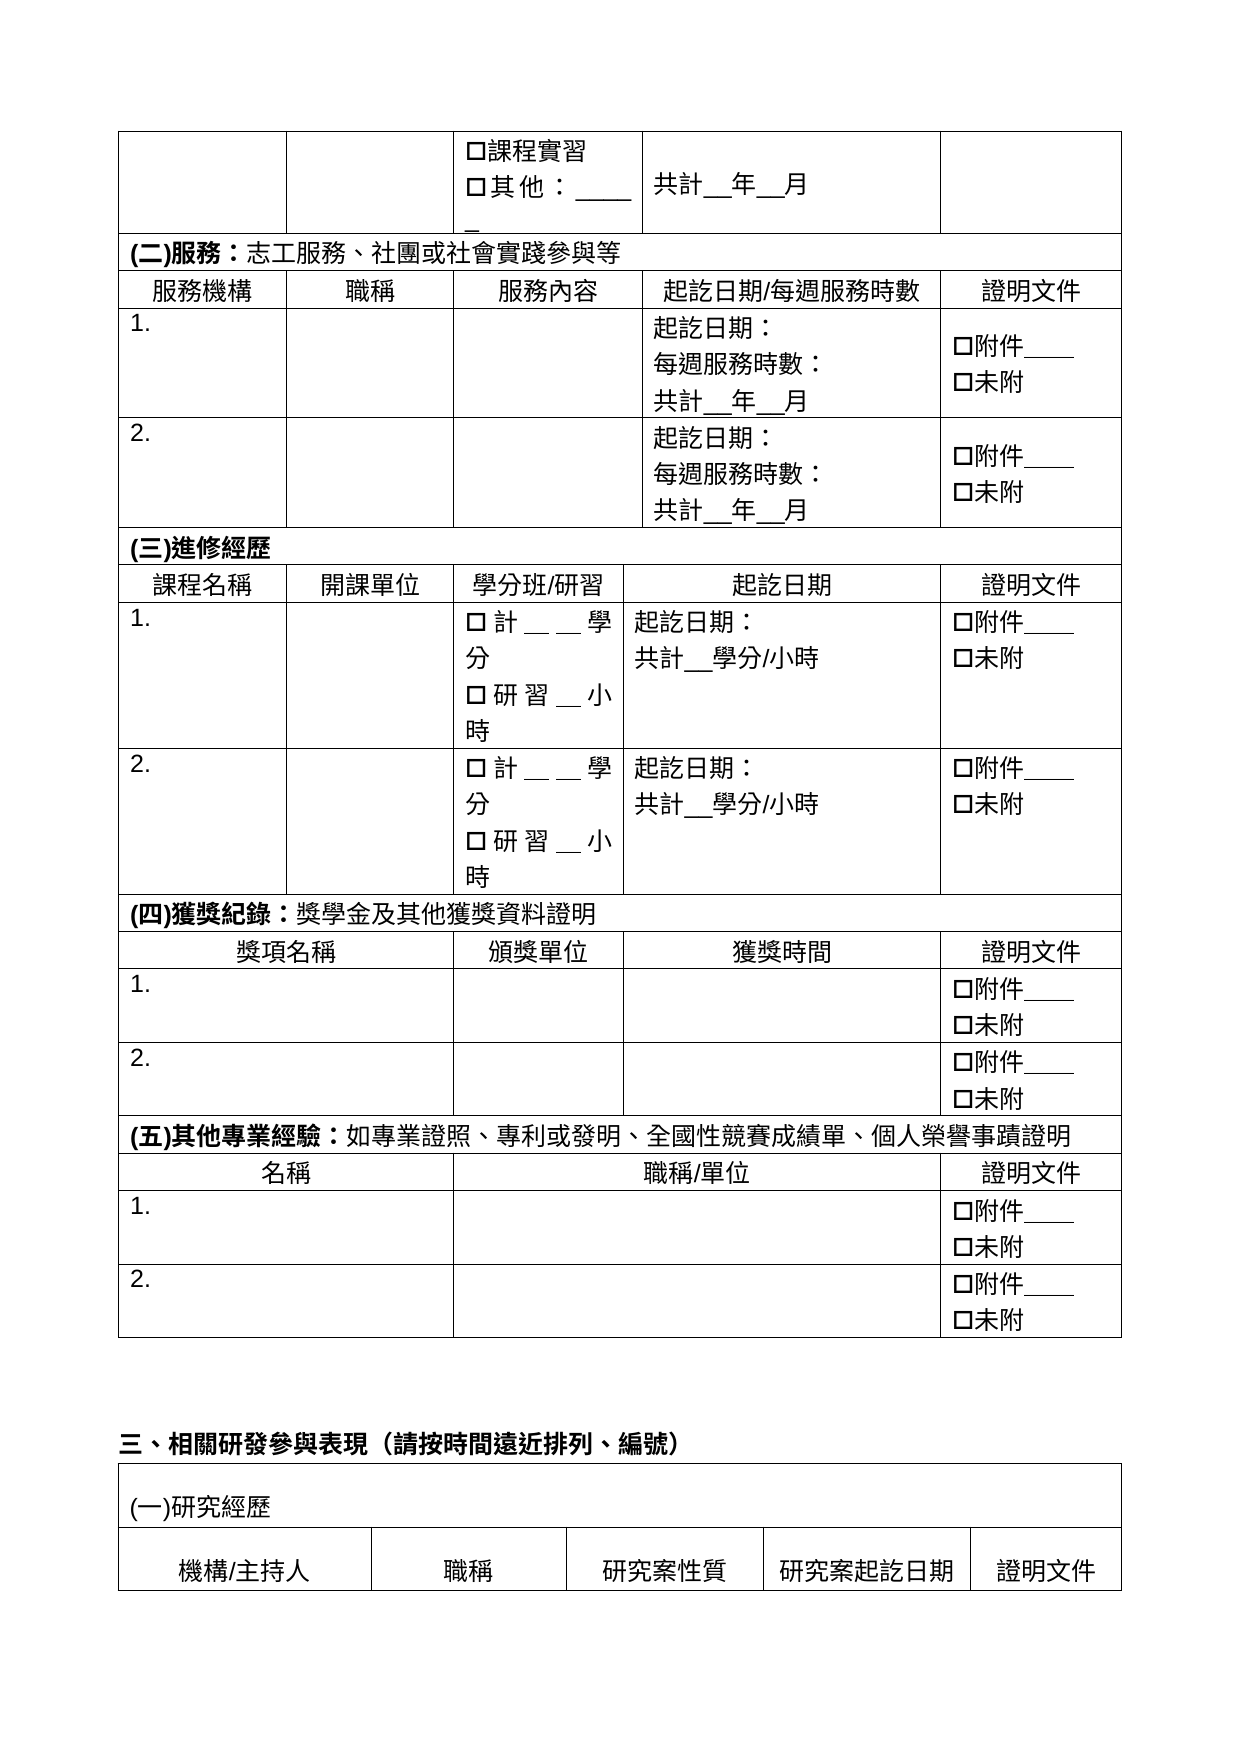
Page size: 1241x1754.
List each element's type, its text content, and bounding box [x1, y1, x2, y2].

table_cell 起訖日期： 每週服務時數： 共計__年__月 [643, 418, 940, 527]
table_cell [287, 132, 453, 233]
table_cell 1. [119, 309, 286, 417]
table_cell 證明文件 [941, 565, 1121, 602]
table_cell [287, 418, 453, 527]
table_cell [287, 603, 453, 748]
table_cell 起訖日期 [624, 565, 940, 602]
table_cell 頒獎單位 [454, 932, 623, 968]
table_cell 附件＿＿ 未附 [941, 749, 1121, 894]
table_cell [624, 1043, 940, 1115]
table_cell [287, 309, 453, 417]
table_cell [624, 969, 940, 1042]
table_cell 職稱/單位 [454, 1154, 940, 1190]
table_cell 計＿＿學分 研習＿小時 [454, 603, 623, 748]
table_cell 計＿＿學分 研習＿小時 [454, 749, 623, 894]
table_cell 課程名稱 [119, 565, 286, 602]
table_cell 起訖日期： 每週服務時數： 共計__年__月 [643, 309, 940, 417]
table_cell 2. [119, 749, 286, 894]
table_cell [454, 309, 642, 417]
table_cell 附件＿＿ 未附 [941, 1265, 1121, 1337]
table_cell 研究案起訖日期 [764, 1528, 970, 1590]
table_cell 起訖日期： 共計__學分/小時 [624, 603, 940, 748]
table_cell [287, 749, 453, 894]
table_cell [454, 969, 623, 1042]
table_cell (二)服務：志工服務、社團或社會實踐參與等 [119, 234, 1121, 270]
table_cell [454, 1191, 940, 1263]
table_cell 附件＿＿ 未附 [941, 969, 1121, 1042]
table_cell [454, 418, 642, 527]
table_cell 2. [119, 418, 286, 527]
table_cell 服務內容 [454, 271, 642, 307]
table_cell 1. [119, 1191, 453, 1263]
table_cell (四)獲獎紀錄：獎學金及其他獲獎資料證明 [119, 895, 1121, 931]
table_cell 服務機構 [119, 271, 286, 307]
table_cell 附件＿＿ 未附 [941, 418, 1121, 527]
table_cell (五)其他專業經驗：如專業證照、專利或發明、全國性競賽成績單、個人榮譽事蹟證明 [119, 1116, 1121, 1153]
table_cell 1. [119, 603, 286, 748]
table_cell 起訖日期/每週服務時數 [643, 271, 940, 307]
table_cell 起訖日期： 共計__學分/小時 [624, 749, 940, 894]
table_cell 附件＿＿ 未附 [941, 1043, 1121, 1115]
table_cell 獲獎時間 [624, 932, 940, 968]
table_cell [119, 132, 286, 233]
table_cell 學分班/研習 [454, 565, 623, 602]
table_cell 名稱 [119, 1154, 453, 1190]
table_cell 課程實習 其他：_____ [454, 132, 642, 233]
table_cell 證明文件 [971, 1528, 1121, 1590]
table_cell [454, 1265, 940, 1337]
table_cell [941, 132, 1121, 233]
table_cell 開課單位 [287, 565, 453, 602]
table_cell 證明文件 [941, 932, 1121, 968]
table_cell 研究案性質 [567, 1528, 763, 1590]
table_cell 附件＿＿ 未附 [941, 309, 1121, 417]
text 三、相關研發參與表現（請按時間遠近排列、編號） [118, 1401, 1122, 1463]
table_cell [454, 1043, 623, 1115]
table_cell 證明文件 [941, 271, 1121, 307]
table_cell 機構/主持人 [119, 1528, 371, 1590]
table_cell 2. [119, 1043, 453, 1115]
table_cell (三)進修經歷 [119, 528, 1121, 564]
table_cell 附件＿＿ 未附 [941, 1191, 1121, 1263]
table_cell 證明文件 [941, 1154, 1121, 1190]
table_header (一)研究經歷 [119, 1464, 1121, 1527]
table_cell 共計__年__月 [643, 132, 940, 233]
table_cell 1. [119, 969, 453, 1042]
table_cell 附件＿＿ 未附 [941, 603, 1121, 748]
table_cell 職稱 [372, 1528, 566, 1590]
table_cell 職稱 [287, 271, 453, 307]
table_cell 獎項名稱 [119, 932, 453, 968]
table_cell 2. [119, 1265, 453, 1337]
